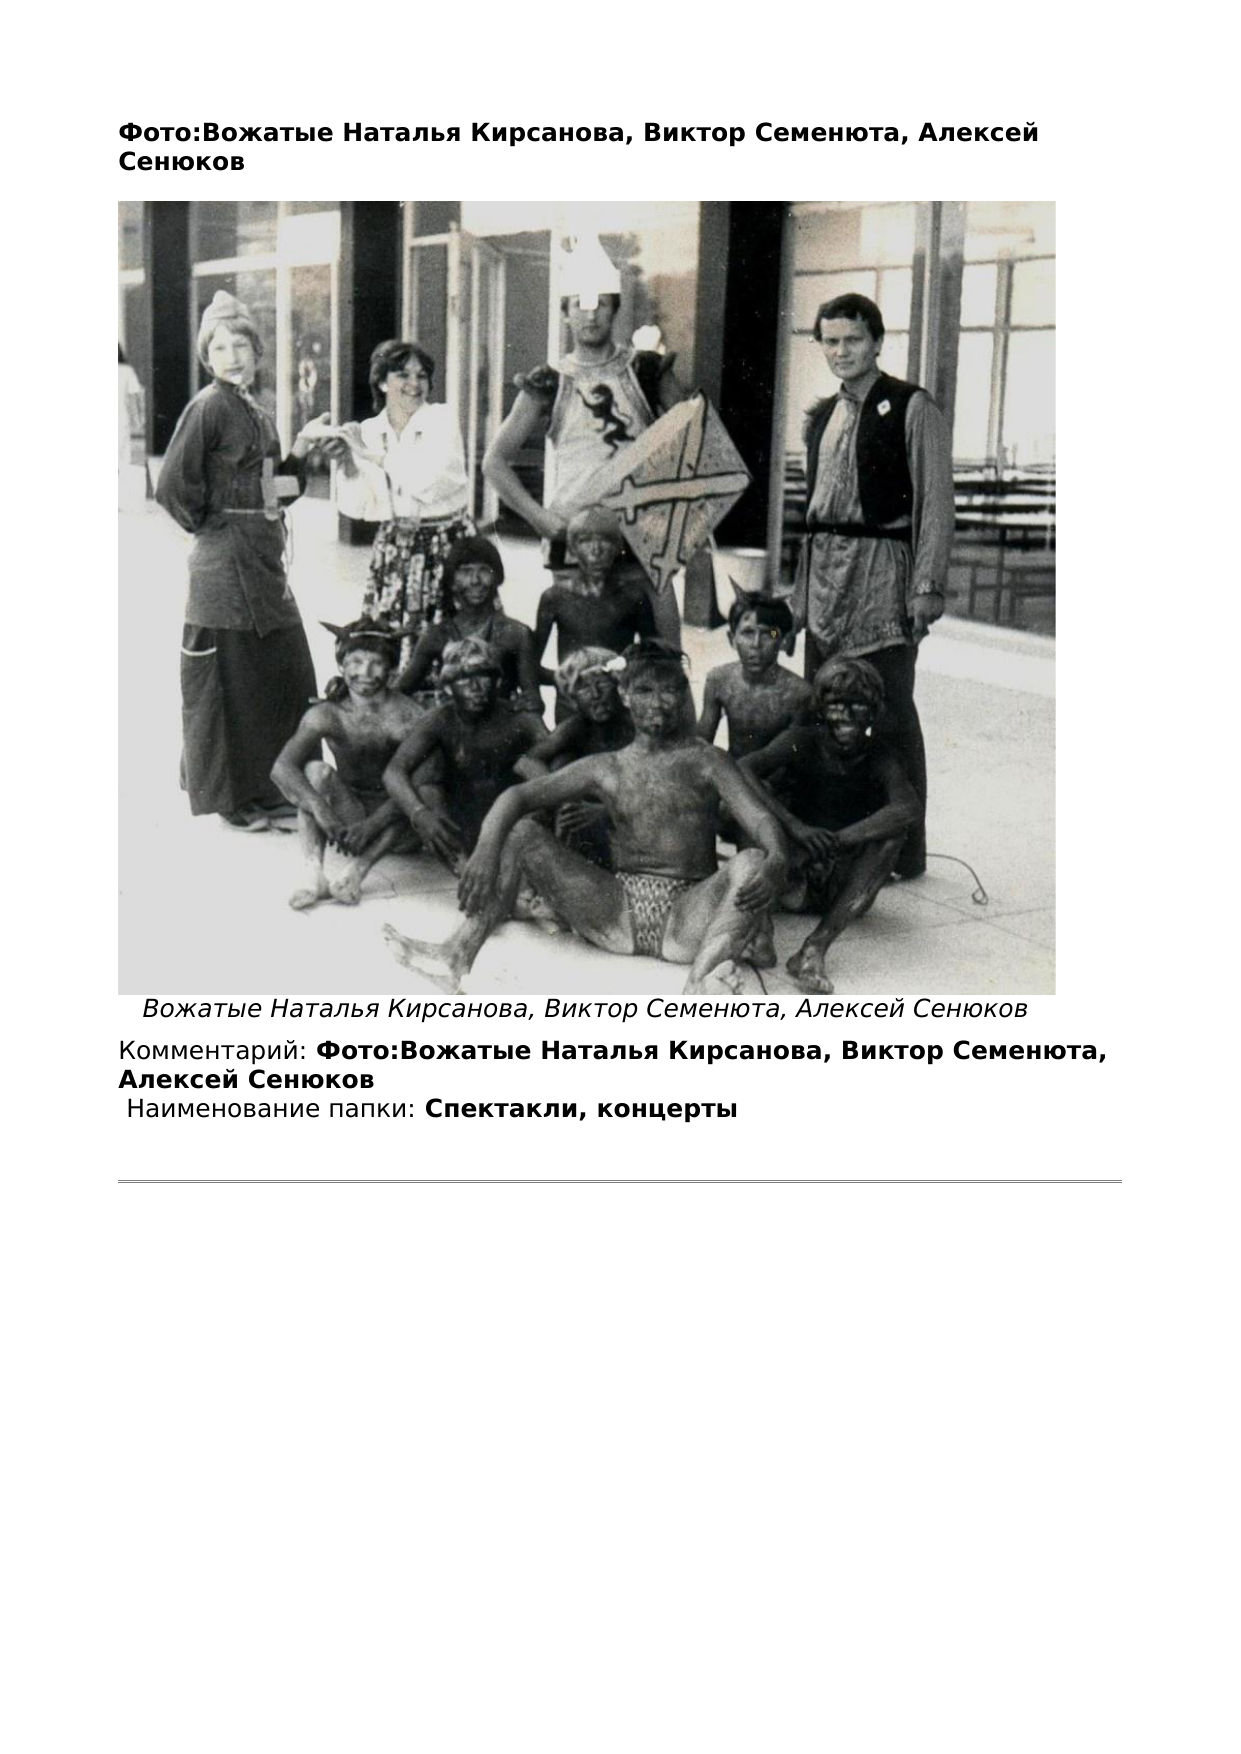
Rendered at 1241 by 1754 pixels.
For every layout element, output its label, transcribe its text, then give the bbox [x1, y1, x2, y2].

picture [118, 201, 1056, 995]
subtitle Фото:Вожатые Наталья Кирсанова, Виктор Семенюта, Алексей Сенюков [118, 118, 1122, 176]
text Комментарий: Фото:Вожатые Наталья Кирсанова, Виктор Семенюта, Алексей Сенюков Наименование папки: Спектакли, концерты [118, 1036, 1122, 1153]
text Вожатые Наталья Кирсанова, Виктор Семенюта, Алексей Сенюков [118, 995, 1056, 1023]
